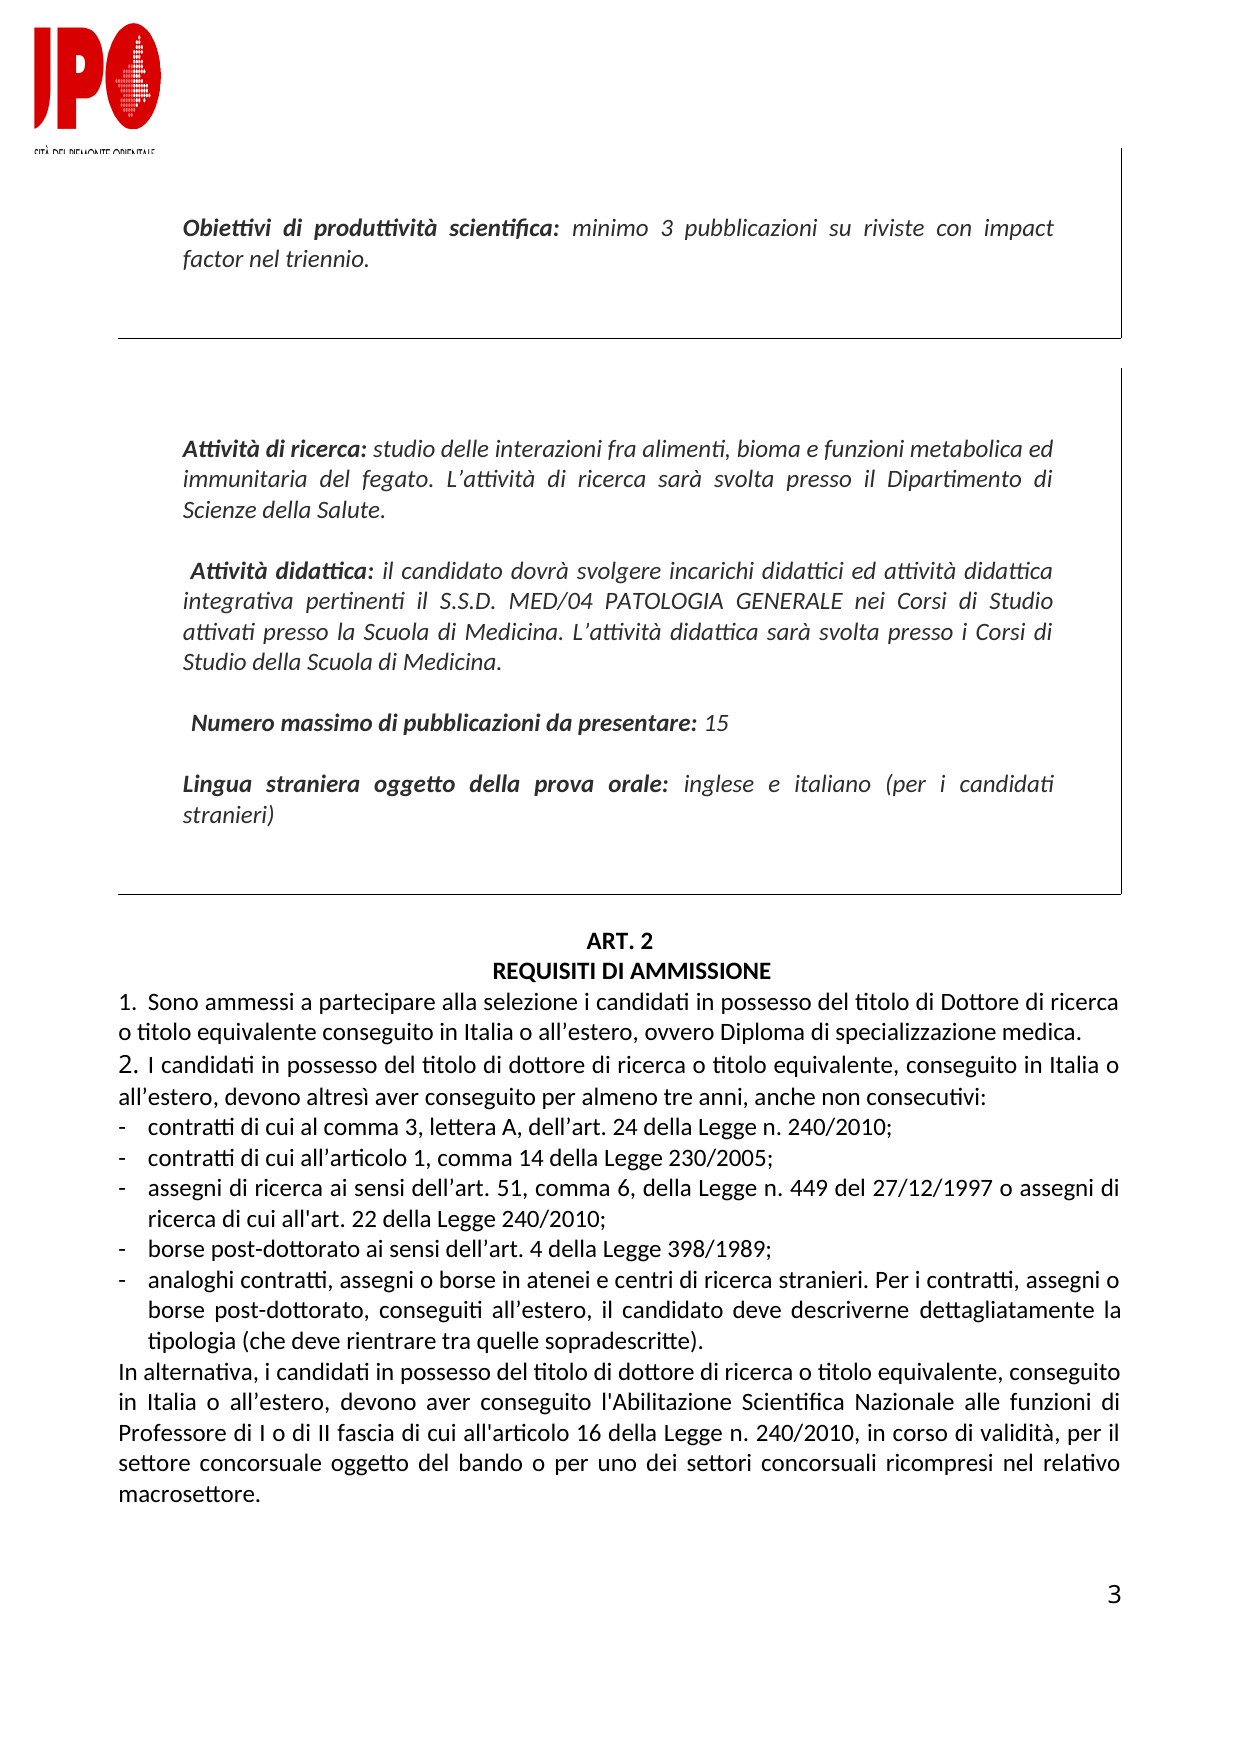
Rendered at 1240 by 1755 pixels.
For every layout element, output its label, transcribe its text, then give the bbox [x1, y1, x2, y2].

text REQUISITI DI AMMISSIONE [118, 955, 1121, 986]
list contratti di cui all’articolo 1, comma 14 della Legge 230/2005; [118, 1142, 1121, 1172]
list contratti di cui al comma 3, lettera A, dell’art. 24 della Legge n. 240/2010; [118, 1111, 1121, 1142]
list assegni di ricerca ai sensi dell’art. 51, comma 6, della Legge n. 449 del 27/12/1997 o assegni di ricerca di cui all'art. 22 della Legge 240/2010; [118, 1172, 1121, 1233]
text In alternativa, i candidati in possesso del titolo di dottore di ricerca o titolo equivalente, conseguito in Italia o all’estero, devono aver conseguito l'Abilitazione Scientifica Nazionale alle funzioni di Professore di I o di II fascia di cui all'articolo 16 della Legge n. 240/2010, in corso di validità, per il settore concorsuale oggetto del bando o per uno dei settori concorsuali ricompresi nel relativo macrosettore. [118, 1356, 1121, 1508]
text Numero massimo di pubblicazioni da presentare: 15 [118, 708, 1121, 738]
text Attività didattica: il candidato dovrà svolgere incarichi didattici ed attività didattica integrativa pertinenti il S.S.D. MED/04 PATOLOGIA GENERALE nei Corsi di Studio attivati presso la Scuola di Medicina. L’attività didattica sarà svolta presso i Corsi di Studio della Scuola di Medicina. [118, 555, 1121, 677]
text Lingua straniera oggetto della prova orale: inglese e italiano (per i candidati stranieri) [118, 769, 1121, 894]
text Attività di ricerca: studio delle interazioni fra alimenti, bioma e funzioni metabolica ed immunitaria del fegato. L’attività di ricerca sarà svolta presso il Dipartimento di Scienze della Salute. [118, 368, 1121, 524]
list I candidati in possesso del titolo di dottore di ricerca o titolo equivalente, conseguito in Italia o all’estero, devono altresì aver conseguito per almeno tre anni, anche non consecutivi: [118, 1047, 1121, 1111]
list analoghi contratti, assegni o borse in atenei e centri di ricerca stranieri. Per i contratti, assegni o borse post-dottorato, conseguiti all’estero, il candidato deve descriverne dettagliatamente la tipologia (che deve rientrare tra quelle sopradescritte). [118, 1264, 1121, 1356]
text ART. 2 [118, 925, 1121, 955]
list Sono ammessi a partecipare alla selezione i candidati in possesso del titolo di Dottore di ricerca o titolo equivalente conseguito in Italia o all’estero, ovvero Diploma di specializzazione medica. [118, 986, 1121, 1047]
text Obiettivi di produttività scientifica: minimo 3 pubblicazioni su riviste con impact factor nel triennio. [118, 148, 1121, 338]
list borse post-dottorato ai sensi dell’art. 4 della Legge 398/1989; [118, 1233, 1121, 1264]
